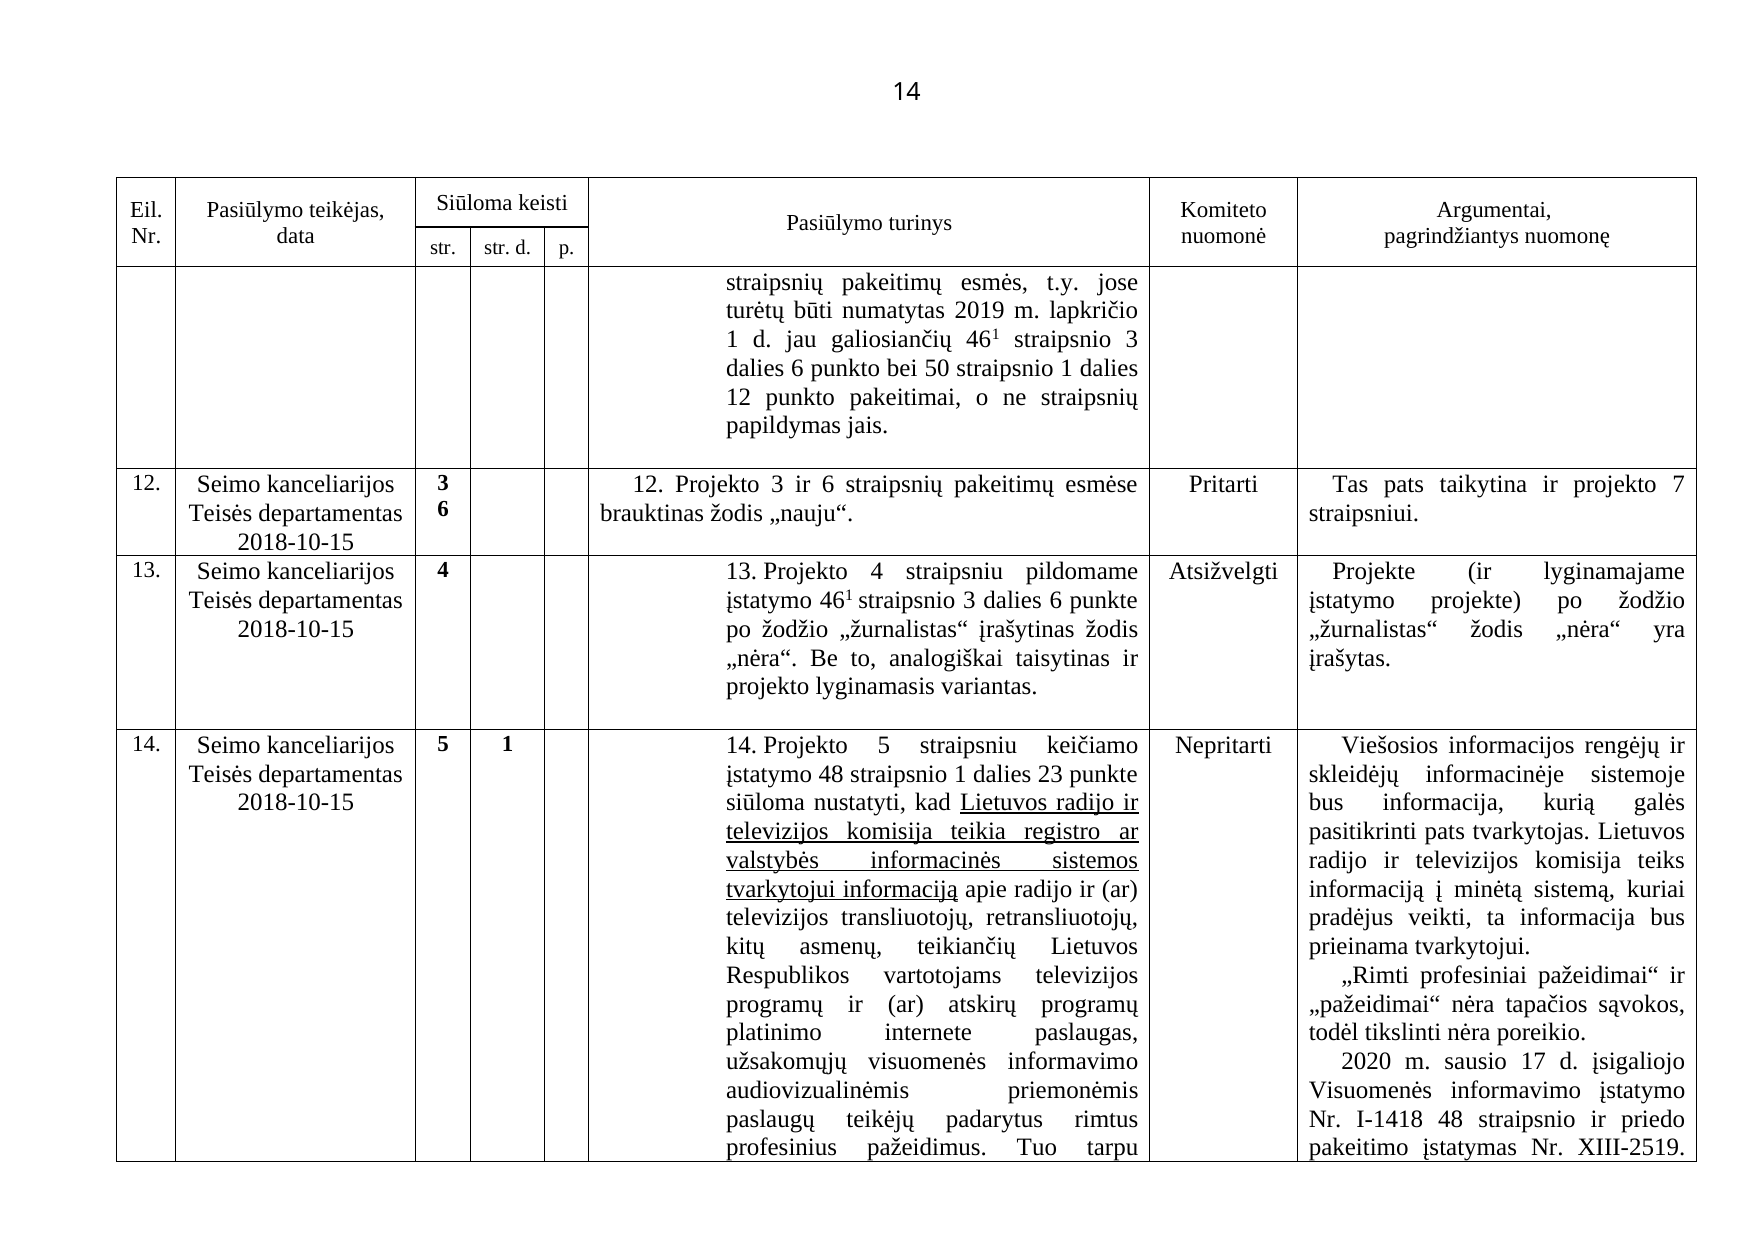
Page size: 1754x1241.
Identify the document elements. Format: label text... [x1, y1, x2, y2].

table_header Pasiūlymo turinys [589, 178, 1149, 266]
table_header Eil. Nr. [117, 178, 175, 266]
table_header Komiteto nuomonė [1150, 178, 1297, 266]
table_cell 13. [117, 556, 175, 729]
table_header Pasiūlymo teikėjas, data [176, 178, 415, 266]
table_cell [545, 267, 588, 468]
table_cell 3 6 [416, 469, 470, 555]
table_cell [416, 267, 470, 468]
table_cell str. [416, 228, 470, 266]
table_header Siūloma keisti [416, 178, 588, 226]
table_cell Projekte (ir lyginamajame įstatymo projekte) po žodžio „žurnalistas“ žodis „nėra“ yra įrašytas. [1298, 556, 1696, 729]
table_cell 1 [471, 730, 544, 1161]
table_cell [1150, 267, 1297, 468]
table_cell Projekto 4 straipsniu pildomame įstatymo 461 straipsnio 3 dalies 6 punkte po žodžio „žurnalistas“ įrašytinas žodis „nėra“. Be to, analogiškai taisytinas ir projekto lyginamasis variantas. [589, 556, 1149, 729]
table_cell [1298, 267, 1696, 468]
table_cell [545, 556, 588, 729]
table_cell [471, 267, 544, 468]
table_cell [471, 469, 544, 555]
table_cell 14. [117, 730, 175, 1161]
table_cell [471, 556, 544, 729]
table_header Argumentai, pagrindžiantys nuomonę [1298, 178, 1696, 266]
table_cell Pritarti [1150, 469, 1297, 555]
table_cell p. [545, 228, 588, 266]
table_cell [117, 267, 175, 468]
table_cell 12. Projekto 3 ir 6 straipsnių pakeitimų esmėse brauktinas žodis „nauju“. [589, 469, 1149, 555]
table_cell Seimo kanceliarijos Teisės departamentas 2018-10-15 [176, 556, 415, 729]
table_cell [176, 267, 415, 468]
table_cell Seimo kanceliarijos Teisės departamentas 2018-10-15 [176, 469, 415, 555]
table_cell Viešosios informacijos rengėjų ir skleidėjų informacinėje sistemoje bus informacija, kurią galės pasitikrinti pats tvarkytojas. Lietuvos radijo ir televizijos komisija teiks informaciją į minėtą sistemą, kuriai pradėjus veikti, ta informacija bus prieinama tvarkytojui. „Rimti profesiniai pažeidimai“ ir „pažeidimai“ nėra tapačios sąvokos, todėl tikslinti nėra poreikio. 2020 m. sausio 17 d. įsigaliojo Visuomenės informavimo įstatymo Nr. I-1418 48 straipsnio ir priedo pakeitimo įstatymas Nr. XIII-2519. [1298, 730, 1696, 1161]
table_cell 12. [117, 469, 175, 555]
table_cell 5 [416, 730, 470, 1161]
table_cell Projekto 5 straipsniu keičiamo įstatymo 48 straipsnio 1 dalies 23 punkte siūloma nustatyti, kad Lietuvos radijo ir televizijos komisija teikia registro ar valstybės informacinės sistemos tvarkytojui informaciją apie radijo ir (ar) televizijos transliuotojų, retransliuotojų, kitų asmenų, teikiančių Lietuvos Respublikos vartotojams televizijos programų ir (ar) atskirų programų platinimo internete paslaugas, užsakomųjų visuomenės informavimo audiovizualinėmis priemonėmis paslaugų teikėjų padarytus rimtus profesinius pažeidimus. Tuo tarpu [589, 730, 1149, 1161]
table_cell Atsižvelgti [1150, 556, 1297, 729]
table_cell [545, 469, 588, 555]
table_cell 4 [416, 556, 470, 729]
table_cell str. d. [471, 228, 544, 266]
table_cell straipsnių pakeitimų esmės, t.y. jose turėtų būti numatytas 2019 m. lapkričio 1 d. jau galiosiančių 461 straipsnio 3 dalies 6 punkto bei 50 straipsnio 1 dalies 12 punkto pakeitimai, o ne straipsnių papildymas jais. [589, 267, 1149, 468]
table_cell [545, 730, 588, 1161]
table_cell Seimo kanceliarijos Teisės departamentas 2018-10-15 [176, 730, 415, 1161]
table_cell Tas pats taikytina ir projekto 7 straipsniui. [1298, 469, 1696, 555]
table_cell Nepritarti [1150, 730, 1297, 1161]
